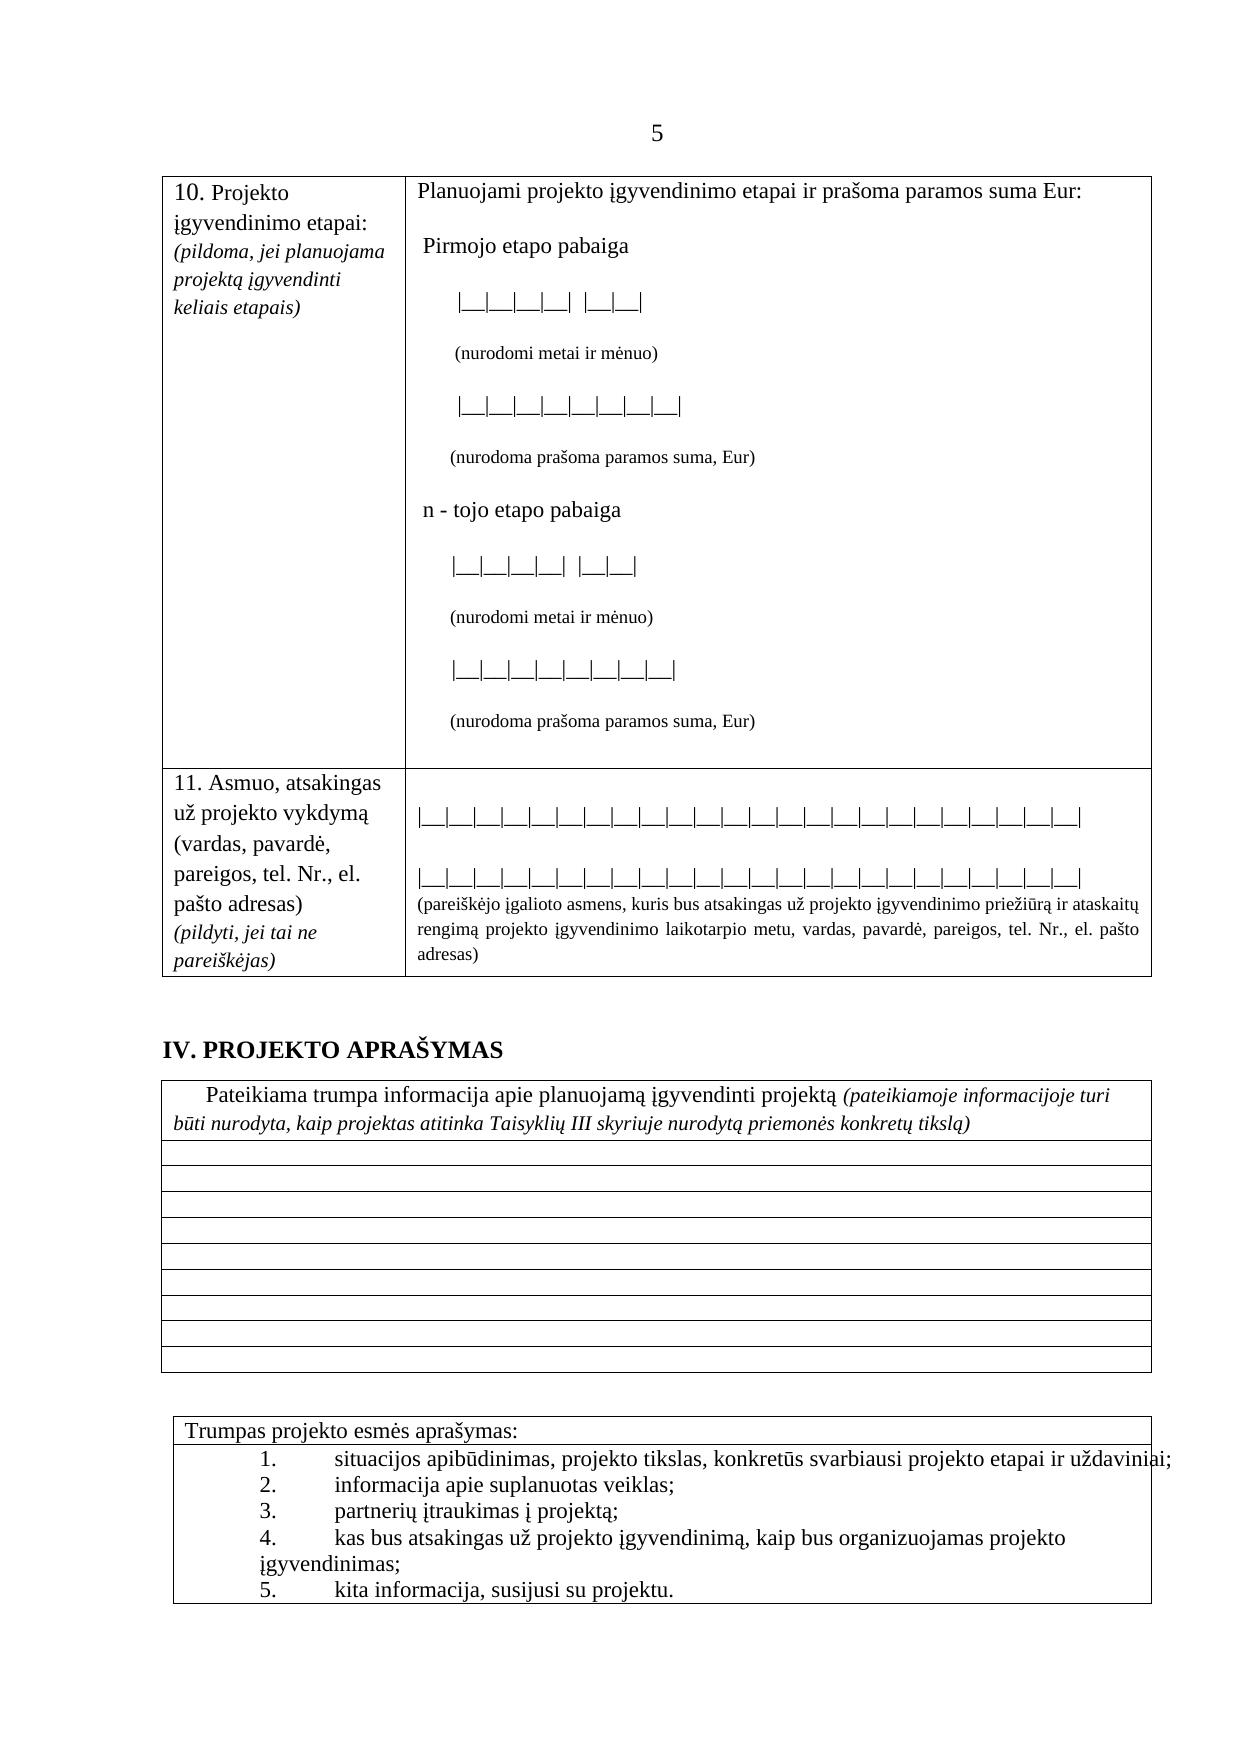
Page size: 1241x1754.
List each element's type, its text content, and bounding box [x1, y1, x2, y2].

table_cell [162, 1244, 1151, 1269]
table_cell [162, 1296, 1151, 1320]
table_cell [162, 1321, 1151, 1346]
table_cell 11. Asmuo, atsakingas už projekto vykdymą (vardas, pavardė, pareigos, tel. Nr., el. pašto adresas) (pildyti, jei tai ne pareiškėjas) [163, 769, 405, 976]
table_cell [162, 1347, 1151, 1372]
table_cell Planuojami projekto įgyvendinimo etapai ir prašoma paramos suma Eur: Pirmojo etapo pabaiga |__|__|__|__| |__|__| (nurodomi metai ir mėnuo) |__|__|__|__|__|__|__|__| (nurodoma prašoma paramos suma, Eur) n - tojo etapo pabaiga |__|__|__|__| |__|__| (nurodomi metai ir mėnuo) |__|__|__|__|__|__|__|__| (nurodoma prašoma paramos suma, Eur) [406, 177, 1151, 768]
table_header Pateikiama trumpa informacija apie planuojamą įgyvendinti projektą (pateikiamoje informacijoje turi būti nurodyta, kaip projektas atitinka Taisyklių III skyriuje nurodytą priemonės konkretų tikslą) [162, 1081, 1151, 1139]
table_cell 10. Projekto įgyvendinimo etapai: (pildoma, jei planuojama projektą įgyvendinti keliais etapais) [163, 177, 405, 768]
table_header Trumpas projekto esmės aprašymas: [174, 1417, 1151, 1444]
table_cell |__|__|__|__|__|__|__|__|__|__|__|__|__|__|__|__|__|__|__|__|__|__|__|__| |__|__|__|__|__|__|__|__|__|__|__|__|__|__|__|__|__|__|__|__|__|__|__|__| (pareiškėjo įgalioto asmens, kuris bus atsakingas už projekto įgyvendinimo priežiūrą ir ataskaitų rengimą projekto įgyvendinimo laikotarpio metu, vardas, pavardė, pareigos, tel. Nr., el. pašto adresas) [406, 769, 1151, 976]
table_cell [162, 1166, 1151, 1191]
table_cell [162, 1141, 1151, 1165]
text IV. PROJEKTO APRAŠYMAS [162, 1035, 1152, 1063]
table_header [162, 1416, 173, 1604]
table_cell 1. situacijos apibūdinimas, projekto tikslas, konkretūs svarbiausi projekto etapai ir uždaviniai; 2. informacija apie suplanuotas veiklas; 3. partnerių įtraukimas į projektą; 4. kas bus atsakingas už projekto įgyvendinimą, kaip bus organizuojamas projekto įgyvendinimas; 5. kita informacija, susijusi su projektu. [174, 1445, 1151, 1603]
table_cell [162, 1218, 1151, 1243]
table_cell [162, 1192, 1151, 1217]
table_cell [162, 1270, 1151, 1294]
